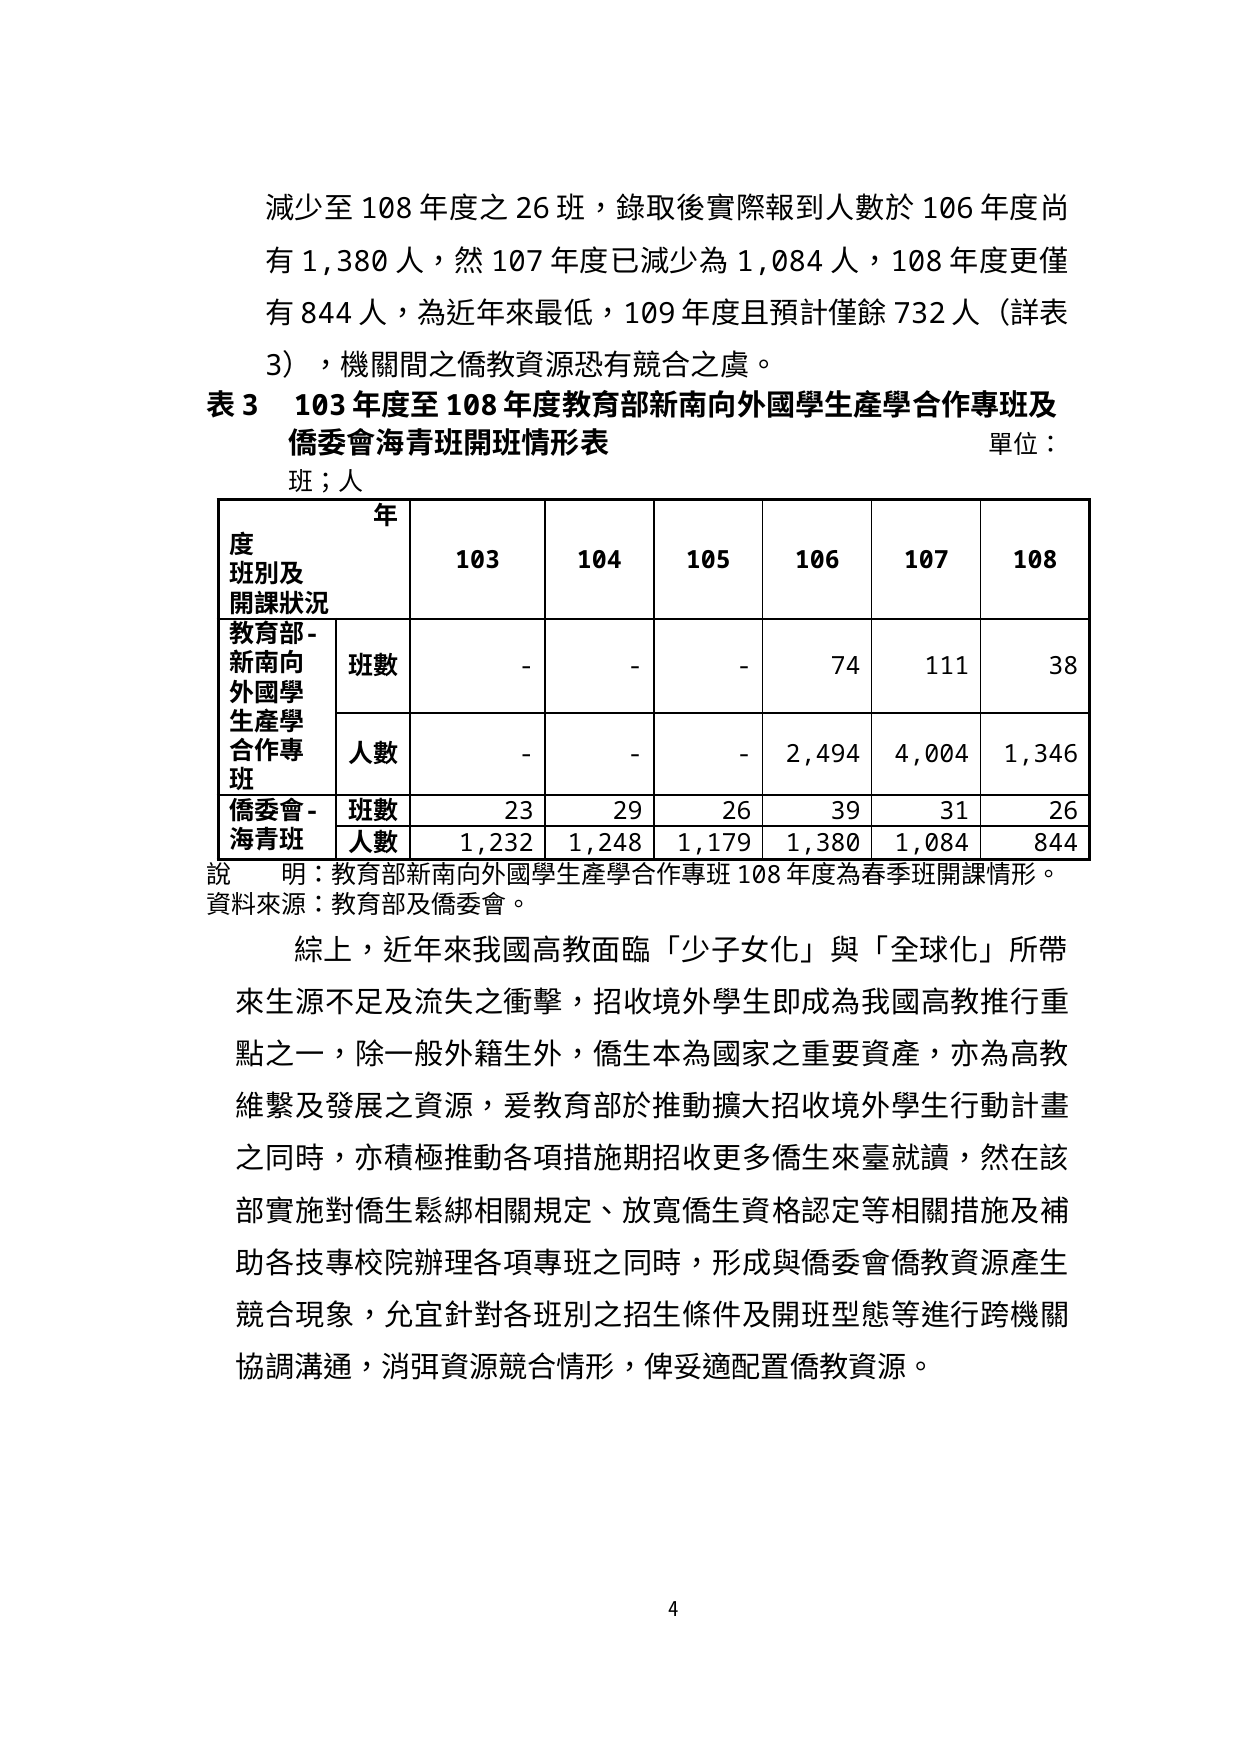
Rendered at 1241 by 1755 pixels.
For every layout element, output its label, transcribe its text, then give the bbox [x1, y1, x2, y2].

table_cell - [411, 620, 544, 712]
table_cell 2,494 [763, 714, 871, 794]
table_cell 1,084 [872, 827, 980, 857]
table_header 108 [981, 501, 1088, 618]
table_cell - [655, 620, 762, 712]
table_cell 23 [411, 796, 544, 825]
table_header 104 [546, 501, 653, 618]
text 表3 103年度至108年度教育部新南向外國學生產學合作專班及僑委會海青班開班情形表 單位：班；人 [206, 386, 1084, 498]
text 說 明：教育部新南向外國學生產學合作專班108年度為春季班開課情形。 [206, 861, 1069, 890]
table_cell 4,004 [872, 714, 980, 794]
table_cell 38 [981, 620, 1088, 712]
table_cell 39 [763, 796, 871, 825]
table_cell 人數 [337, 714, 409, 794]
table_cell - [546, 714, 653, 794]
table_cell 26 [655, 796, 762, 825]
table_cell 班數 [337, 796, 409, 825]
table_cell 僑委會- 海青班 [220, 796, 335, 857]
table_cell - [546, 620, 653, 712]
table_cell 1,248 [546, 827, 653, 857]
table_cell 844 [981, 827, 1088, 857]
table_cell 人數 [337, 827, 409, 857]
text 又教育部為配合政府推動新南向政策，自106學年度起陸續開辦各項專班及課程，在吸引境外生來臺同時，為解決高教危機，教育部亦推動各項措施，期擴大招收僑生來臺就學，培養海外華裔人才。茲以教育部及僑委會同為提供僑外生來臺接受技術訓練機會所開設新南向外國學生產學合作專班及海青班之就讀人數觀之，教育部新南向外國學生產學合作專班106年度及107年度註冊人數分別為74班、2,494人及111班、4,004人，108年度春季班則為38班、1,346人，反觀僑委會之海青班，班級數原由103年度之23班增加至106年度之39班，惟自教育部於106年度開辦上開國際專班後，即逐年減少至108年度之26班，錄取後實際報到人數於106年度尚有1,380人，然107年度已減少為1,084人，108年度更僅有844人，為近年來最低，109年度且預計僅餘732人（詳表3），機關間之僑教資源恐有競合之虞。 [265, 177, 1069, 386]
text 資料來源：教育部及僑委會。 [207, 890, 1069, 919]
table_cell 班數 [337, 620, 409, 712]
table_header 106 [763, 501, 871, 618]
table_header 103 [411, 501, 544, 618]
table_header 107 [872, 501, 980, 618]
table_cell 29 [546, 796, 653, 825]
table_cell - [655, 714, 762, 794]
table_cell 1,179 [655, 827, 762, 857]
table_cell 1,232 [411, 827, 544, 857]
table_cell 1,346 [981, 714, 1088, 794]
table_cell 74 [763, 620, 871, 712]
table_header 年 度 班別及 開課狀況 [220, 501, 409, 618]
table_cell 1,380 [763, 827, 871, 857]
table_cell 教育部- 新南向外國學生產學合作專班 [220, 620, 335, 794]
table_cell 31 [872, 796, 980, 825]
table_cell 111 [872, 620, 980, 712]
text 綜上，近年來我國高教面臨「少子女化」與「全球化」所帶來生源不足及流失之衝擊，招收境外學生即成為我國高教推行重點之一，除一般外籍生外，僑生本為國家之重要資產，亦為高教維繫及發展之資源，爰教育部於推動擴大招收境外學生行動計畫之同時，亦積極推動各項措施期招收更多僑生來臺就讀，然在該部實施對僑生鬆綁相關規定、放寬僑生資格認定等相關措施及補助各技專校院辦理各項專班之同時，形成與僑委會僑教資源產生競合現象，允宜針對各班別之招生條件及開班型態等進行跨機關協調溝通，消弭資源競合情形，俾妥適配置僑教資源。 [236, 919, 1069, 1388]
table_header 105 [655, 501, 762, 618]
table_cell 26 [981, 796, 1088, 825]
table_cell - [411, 714, 544, 794]
